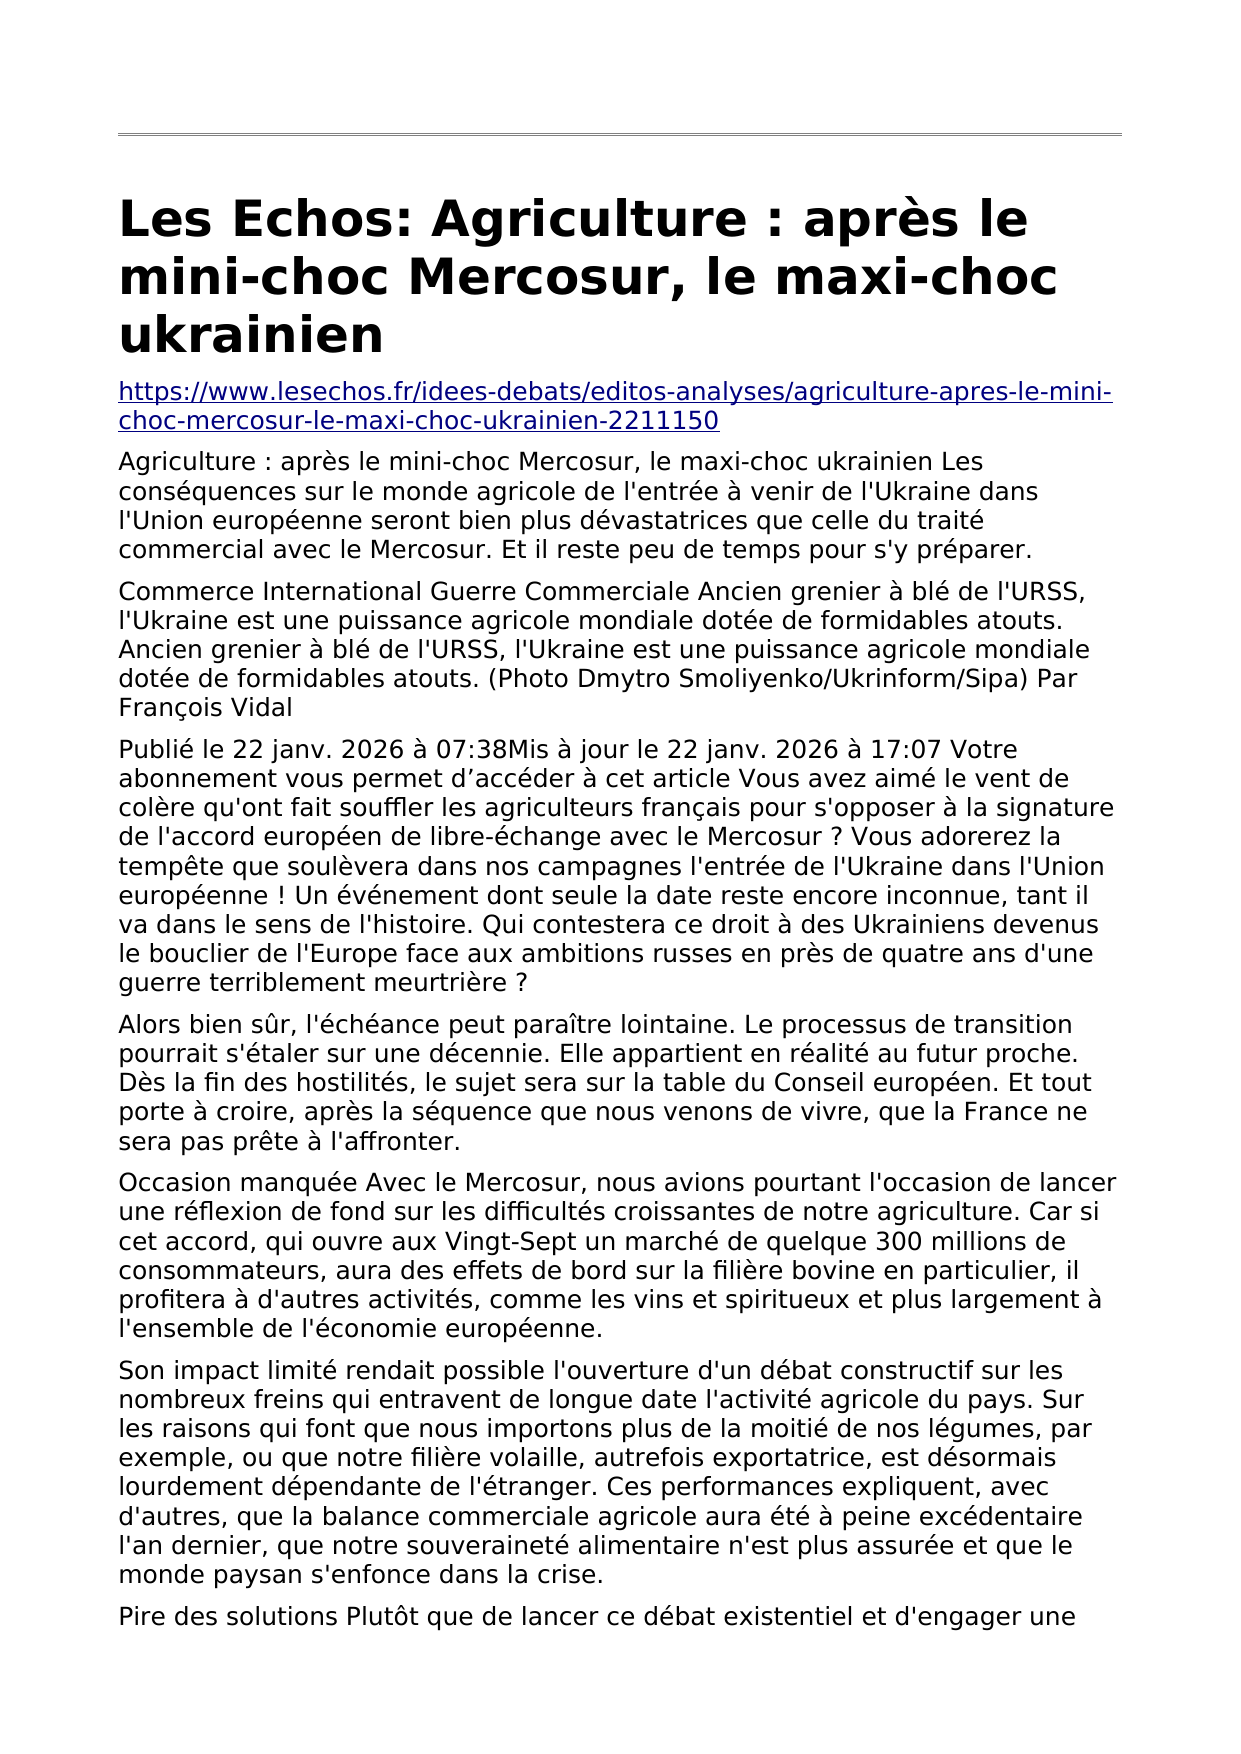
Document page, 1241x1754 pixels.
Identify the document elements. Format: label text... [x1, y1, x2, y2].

text Agriculture : après le mini-choc Mercosur, le maxi-choc ukrainien Les conséquences sur le monde agricole de l'entrée à venir de l'Ukraine dans l'Union européenne seront bien plus dévastatrices que celle du traité commercial avec le Mercosur. Et il reste peu de temps pour s'y préparer. [118, 447, 1122, 564]
text Son impact limité rendait possible l'ouverture d'un débat constructif sur les nombreux freins qui entravent de longue date l'activité agricole du pays. Sur les raisons qui font que nous importons plus de la moitié de nos légumes, par exemple, ou que notre filière volaille, autrefois exportatrice, est désormais lourdement dépendante de l'étranger. Ces performances expliquent, avec d'autres, que la balance commerciale agricole aura été à peine excédentaire l'an dernier, que notre souveraineté alimentaire n'est plus assurée et que le monde paysan s'enfonce dans la crise. [118, 1356, 1122, 1589]
text Alors bien sûr, l'échéance peut paraître lointaine. Le processus de transition pourrait s'étaler sur une décennie. Elle appartient en réalité au futur proche. Dès la fin des hostilités, le sujet sera sur la table du Conseil européen. Et tout porte à croire, après la séquence que nous venons de vivre, que la France ne sera pas prête à l'affronter. [118, 1010, 1122, 1156]
text Publié le 22 janv. 2026 à 07:38Mis à jour le 22 janv. 2026 à 17:07 Votre abonnement vous permet d’accéder à cet article Vous avez aimé le vent de colère qu'ont fait souffler les agriculteurs français pour s'opposer à la signature de l'accord européen de libre-échange avec le Mercosur ? Vous adorerez la tempête que soulèvera dans nos campagnes l'entrée de l'Ukraine dans l'Union européenne ! Un événement dont seule la date reste encore inconnue, tant il va dans le sens de l'histoire. Qui contestera ce droit à des Ukrainiens devenus le bouclier de l'Europe face aux ambitions russes en près de quatre ans d'une guerre terriblement meurtrière ? [118, 735, 1122, 997]
text Commerce International Guerre Commerciale Ancien grenier à blé de l'URSS, l'Ukraine est une puissance agricole mondiale dotée de formidables atouts. Ancien grenier à blé de l'URSS, l'Ukraine est une puissance agricole mondiale dotée de formidables atouts. (Photo Dmytro Smoliyenko/Ukrinform/Sipa) Par François Vidal [118, 577, 1122, 722]
text Occasion manquée Avec le Mercosur, nous avions pourtant l'occasion de lancer une réflexion de fond sur les difficultés croissantes de notre agriculture. Car si cet accord, qui ouvre aux Vingt-Sept un marché de quelque 300 millions de consommateurs, aura des effets de bord sur la filière bovine en particulier, il profitera à d'autres activités, comme les vins et spiritueux et plus largement à l'ensemble de l'économie européenne. [118, 1168, 1122, 1343]
subtitle Les Echos: Agriculture : après le mini-choc Mercosur, le maxi-choc ukrainien [118, 189, 1122, 364]
text Pire des solutions Plutôt que de lancer ce débat existentiel et d'engager une [118, 1602, 1122, 1631]
text https://www.lesechos.fr/idees-debats/editos-analyses/agriculture-apres-le-mini-choc-mercosur-le-maxi-choc-ukrainien-2211150 [118, 377, 1122, 435]
